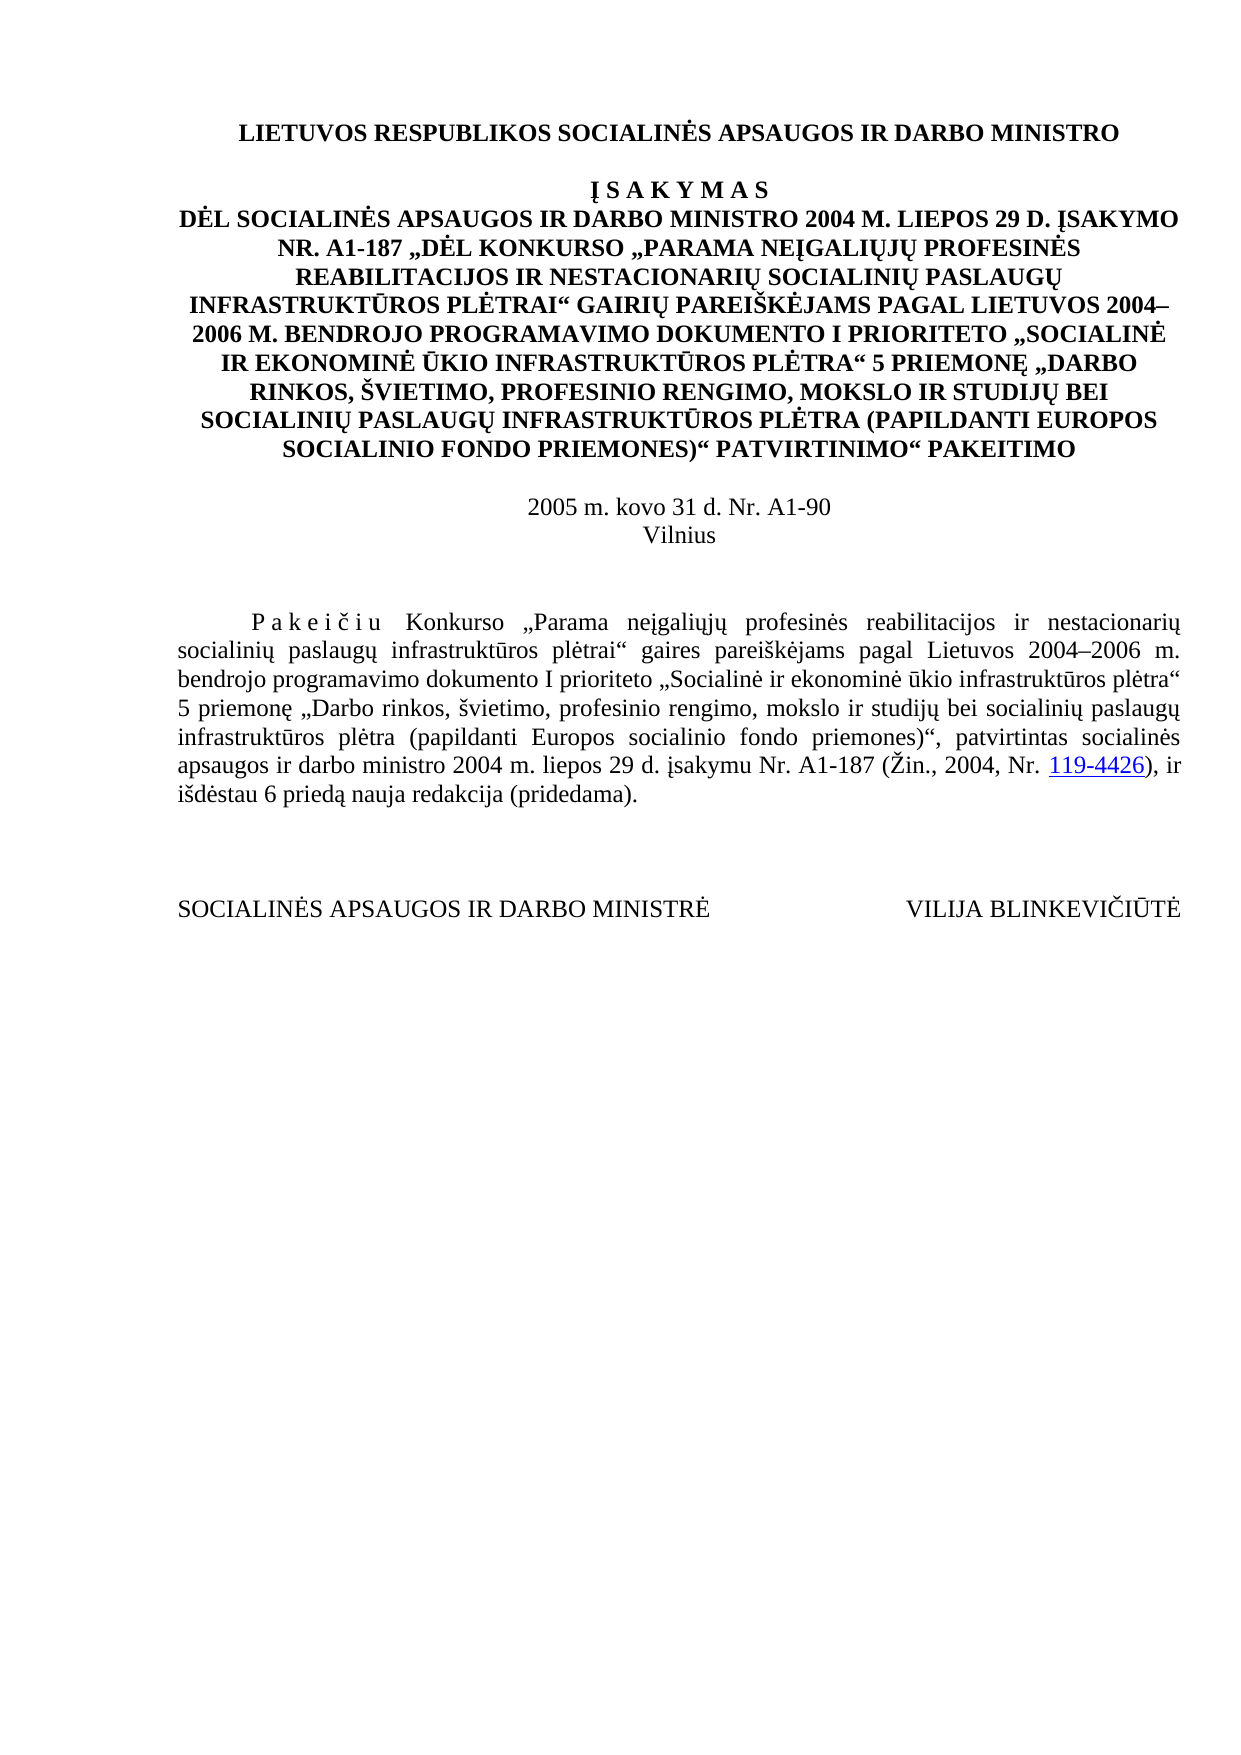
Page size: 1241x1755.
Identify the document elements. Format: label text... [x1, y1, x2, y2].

text Vilnius [177, 521, 1181, 549]
text DĖL SOCIALINĖS APSAUGOS IR DARBO MINISTRO 2004 M. LIEPOS 29 D. ĮSAKYMO NR. A1-187 „DĖL KONKURSO „PARAMA NEĮGALIŲJŲ PROFESINĖS REABILITACIJOS IR NESTACIONARIŲ SOCIALINIŲ PASLAUGŲ INFRASTRUKTŪROS PLĖTRAI“ GAIRIŲ PAREIŠKĖJAMS PAGAL LIETUVOS 2004–2006 M. BENDROJO PROGRAMAVIMO DOKUMENTO I PRIORITETO „SOCIALINĖ IR EKONOMINĖ ŪKIO INFRASTRUKTŪROS PLĖTRA“ 5 PRIEMONĘ „DARBO RINKOS, ŠVIETIMO, PROFESINIO RENGIMO, MOKSLO IR STUDIJŲ BEI SOCIALINIŲ PASLAUGŲ INFRASTRUKTŪROS PLĖTRA (PAPILDANTI EUROPOS SOCIALINIO FONDO PRIEMONES)“ PATVIRTINIMO“ PAKEITIMO [177, 204, 1181, 463]
text Pakeičiu Konkurso „Parama neįgaliųjų profesinės reabilitacijos ir nestacionarių socialinių paslaugų infrastruktūros plėtrai“ gaires pareiškėjams pagal Lietuvos 2004–2006 m. bendrojo programavimo dokumento I prioriteto „Socialinė ir ekonominė ūkio infrastruktūros plėtra“ 5 priemonę „Darbo rinkos, švietimo, profesinio rengimo, mokslo ir studijų bei socialinių paslaugų infrastruktūros plėtra (papildanti Europos socialinio fondo priemones)“, patvirtintas socialinės apsaugos ir darbo ministro 2004 m. liepos 29 d. įsakymu Nr. A1-187 (Žin., 2004, Nr. 119-4426), ir išdėstau 6 priedą nauja redakcija (pridedama). [177, 607, 1181, 808]
text 2005 m. kovo 31 d. Nr. A1-90 [177, 492, 1181, 521]
text Į S A K Y M A S [177, 176, 1181, 204]
text LIETUVOS RESPUBLIKOS SOCIALINĖS APSAUGOS IR DARBO MINISTRO [177, 118, 1181, 147]
text SOCIALINĖS APSAUGOS IR DARBO MINISTRĖ VILIJA BLINKEVIČIŪTĖ [177, 894, 1181, 923]
